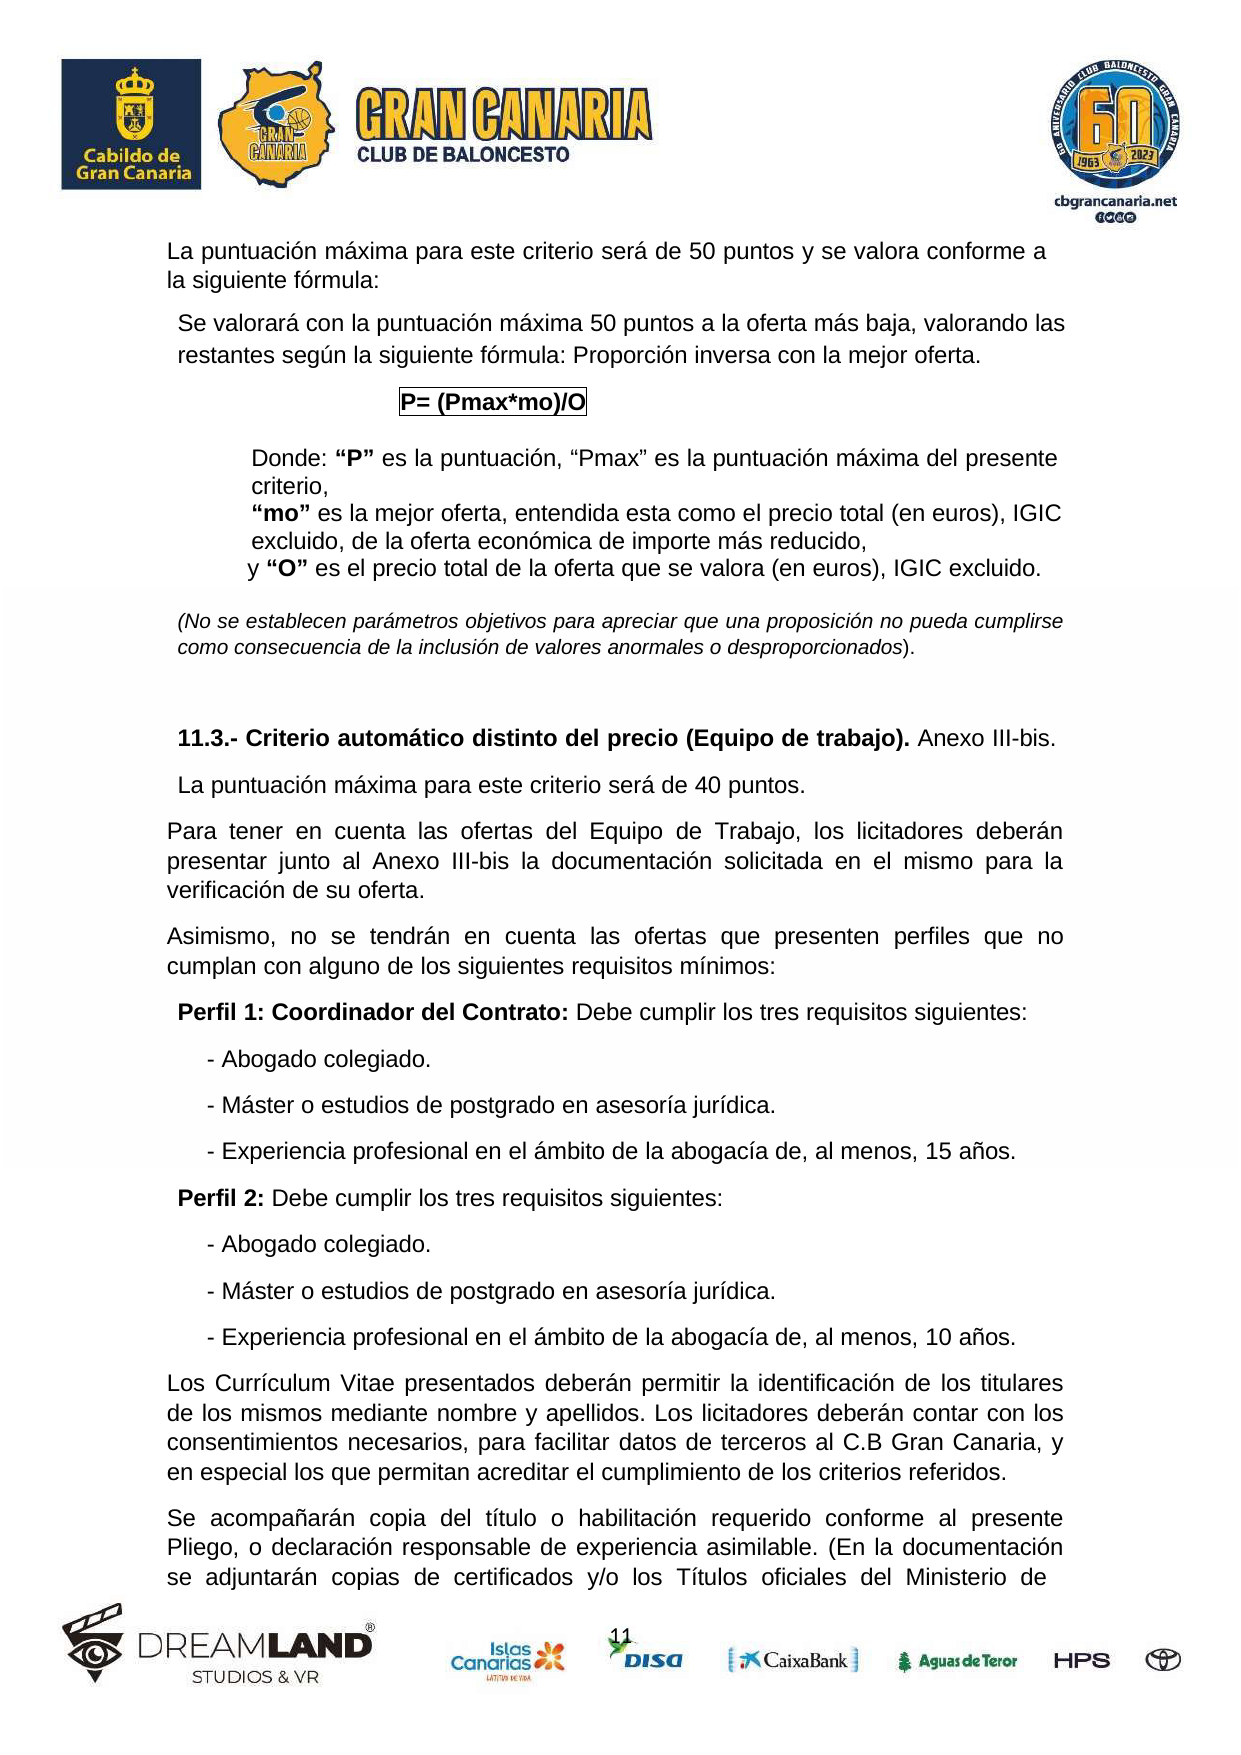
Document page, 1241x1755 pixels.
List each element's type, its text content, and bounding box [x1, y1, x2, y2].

text P= (Pmax*mo)/O [400, 388, 586, 415]
